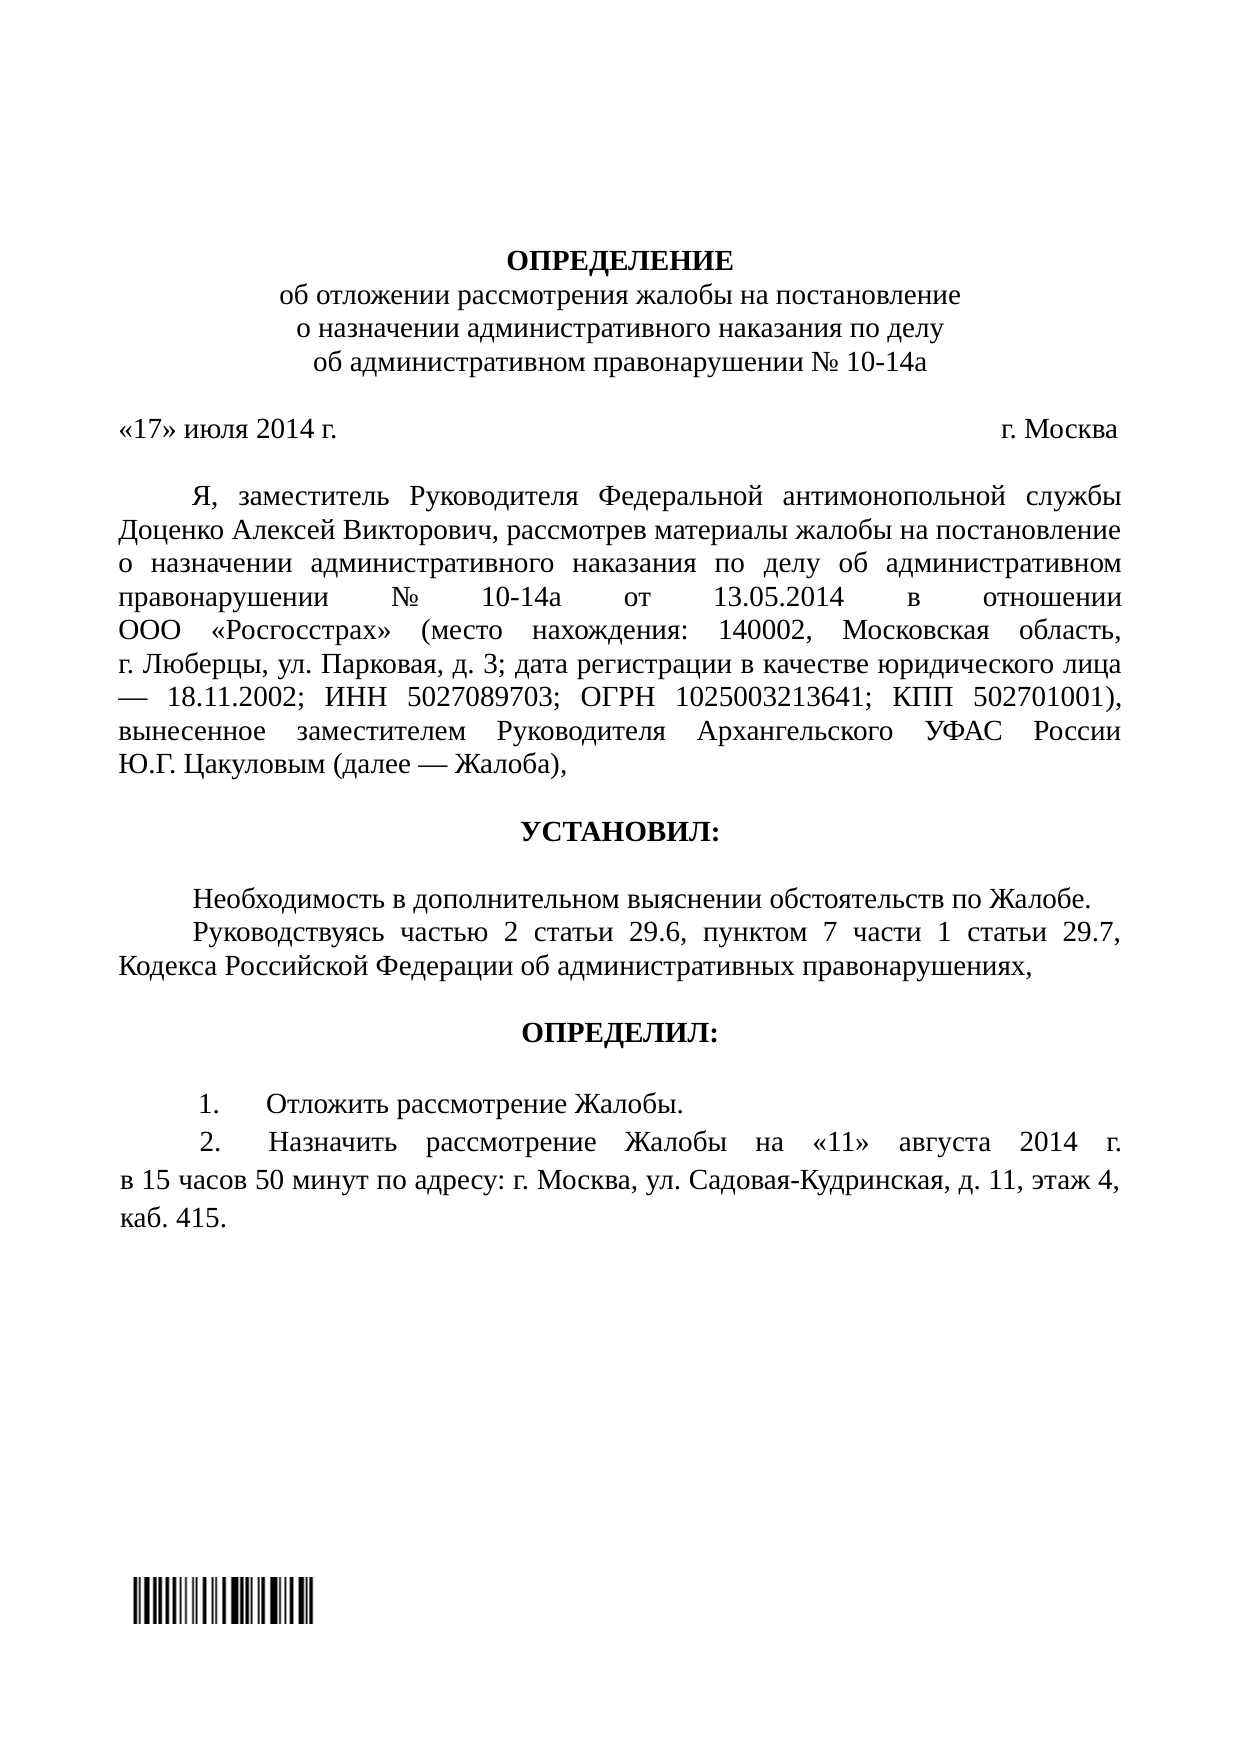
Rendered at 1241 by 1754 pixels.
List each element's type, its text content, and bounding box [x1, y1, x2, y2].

list Назначить рассмотрение Жалобы на «11» августа 2014 г. в 15 часов 50 минут по адресу: г. Москва, ул. Садовая-Кудринская, д. 11, этаж 4, каб. 415. [120, 1120, 1122, 1233]
text Необходимость в дополнительном выяснении обстоятельств по Жалобе. [118, 881, 1122, 914]
text УСТАНОВИЛ: [118, 814, 1122, 847]
text Руководствуясь частью 2 статьи 29.6, пунктом 7 части 1 статьи 29.7, Кодекса Российской Федерации об административных правонарушениях, [118, 914, 1122, 981]
picture [118, 1577, 331, 1624]
text о назначении административного наказания по делу об административном правонарушении № 10-14а [118, 311, 1122, 378]
text ОПРЕДЕЛЕНИЕ [118, 243, 1122, 277]
text 1. Отложить рассмотрение Жалобы. [118, 1082, 1122, 1120]
text ОПРЕДЕЛИЛ: [118, 1015, 1122, 1048]
text Я, заместитель Руководителя Федеральной антимонопольной службы Доценко Алексей Викторович, рассмотрев материалы жалобы на постановление о назначении административного наказания по делу об административном правонарушении № 10-14а от 13.05.2014 в отношении ООО «Росгосстрах» (место нахождения: 140002, Московская область, г. Люберцы, ул. Парковая, д. 3; дата регистрации в качестве юридического лица — 18.11.2002; ИНН 5027089703; ОГРН 1025003213641; КПП 502701001), вынесенное заместителем Руководителя Архангельского УФАС России Ю.Г. Цакуловым (далее — Жалоба), [118, 478, 1122, 780]
text об отложении рассмотрения жалобы на постановление [118, 277, 1122, 311]
text «17» июля 2014 г. г. Москва [118, 411, 1122, 445]
